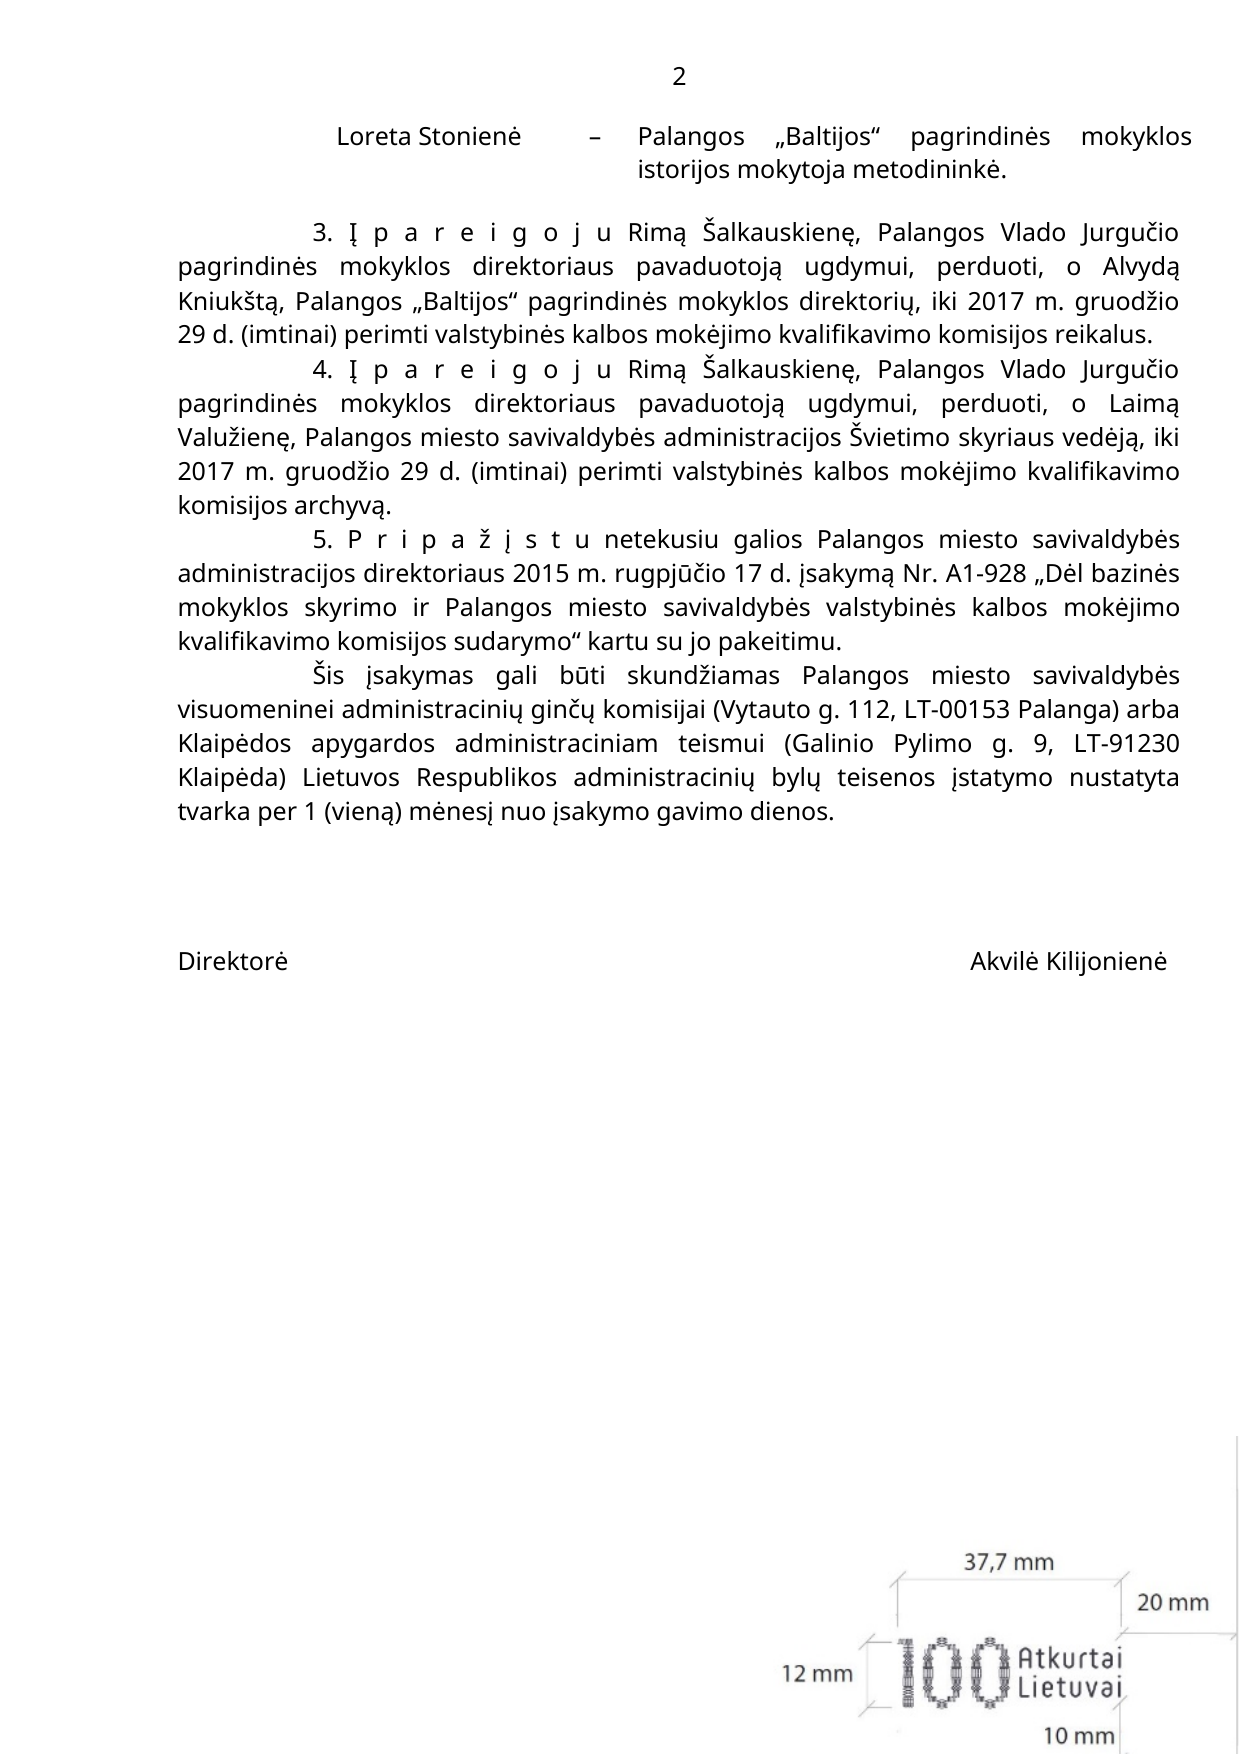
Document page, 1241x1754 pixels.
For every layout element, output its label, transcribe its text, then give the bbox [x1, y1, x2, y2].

text Šis įsakymas gali būti skundžiamas Palangos miesto savivaldybės visuomeninei administracinių ginčų komisijai (Vytauto g. 112, LT-00153 Palanga) arba Klaipėdos apygardos administraciniam teismui (Galinio Pylimo g. 9, LT-91230 Klaipėda) Lietuvos Respublikos administracinių bylų teisenos įstatymo nustatyta tvarka per 1 (vieną) mėnesį nuo įsakymo gavimo dienos. [177, 658, 1181, 828]
text 3. Į p a r e i g o j u Rimą Šalkauskienę, Palangos Vlado Jurgučio pagrindinės mokyklos direktoriaus pavaduotoją ugdymui, perduoti, o Alvydą Kniukštą, Palangos „Baltijos“ pagrindinės mokyklos direktorių, iki 2017 m. gruodžio 29 d. (imtinai) perimti valstybinės kalbos mokėjimo kvalifikavimo komisijos reikalus. [177, 215, 1181, 351]
table_cell – [564, 118, 626, 186]
text 4. Į p a r e i g o j u Rimą Šalkauskienę, Palangos Vlado Jurgučio pagrindinės mokyklos direktoriaus pavaduotoją ugdymui, perduoti, o Laimą Valužienę, Palangos miesto savivaldybės administracijos Švietimo skyriaus vedėją, iki 2017 m. gruodžio 29 d. (imtinai) perimti valstybinės kalbos mokėjimo kvalifikavimo komisijos archyvą. [177, 351, 1181, 522]
text 5. P r i p a ž į s t u netekusiu galios Palangos miesto savivaldybės administracijos direktoriaus 2015 m. rugpjūčio 17 d. įsakymą Nr. A1-928 „Dėl bazinės mokyklos skyrimo ir Palangos miesto savivaldybės valstybinės kalbos mokėjimo kvalifikavimo komisijos sudarymo“ kartu su jo pakeitimu. [177, 522, 1181, 658]
table_cell Loreta Stonienė [325, 118, 563, 186]
text Direktorė Akvilė Kilijonienė [177, 943, 1181, 977]
table_cell Palangos „Baltijos“ pagrindinės mokyklos istorijos mokytoja metodininkė. [626, 118, 1204, 186]
